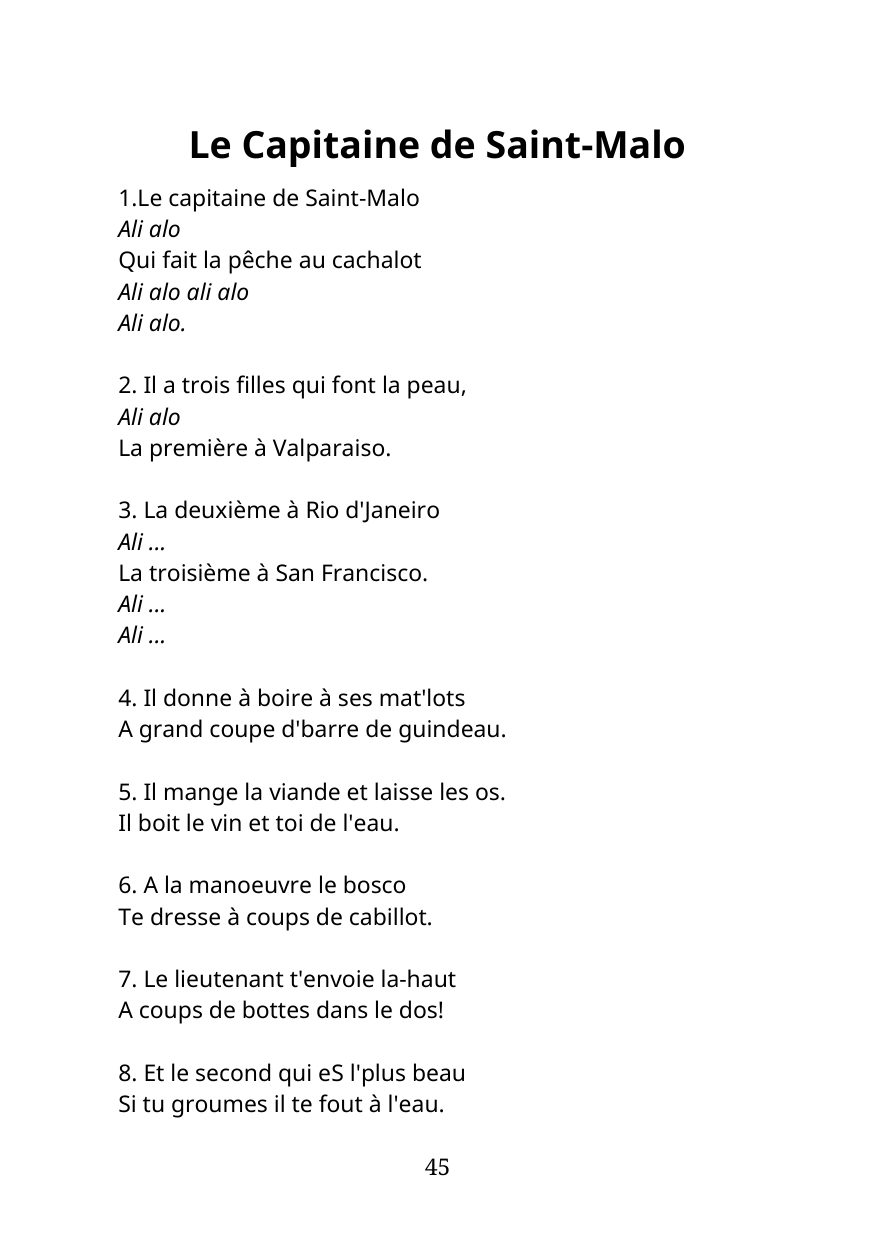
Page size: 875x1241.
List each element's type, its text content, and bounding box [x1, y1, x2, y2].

text 4. Il donne à boire à ses mat'lots A grand coupe d'barre de guindeau. [118, 682, 756, 744]
text 3. La deuxième à Rio d'Janeiro Ali ... La troisième à San Francisco. [118, 494, 756, 588]
text 1.Le capitaine de Saint-Malo Ali alo Qui fait la pêche au cachalot Ali alo ali alo Ali alo. [118, 182, 756, 338]
text 6. A la manoeuvre le bosco Te dresse à coups de cabillot. [118, 869, 756, 932]
text 5. Il mange la viande et laisse les os. Il boit le vin et toi de l'eau. [118, 775, 756, 838]
subtitle Le Capitaine de Saint-Malo [118, 118, 756, 169]
text 8. Et le second qui eS l'plus beau Si tu groumes il te fout à l'eau. [118, 1057, 756, 1119]
text Ali ... Ali ... [118, 588, 756, 650]
text 7. Le lieutenant t'envoie la-haut A coups de bottes dans le dos! [118, 963, 756, 1025]
text 2. Il a trois filles qui font la peau, Ali alo La première à Valparaiso. [118, 369, 756, 463]
